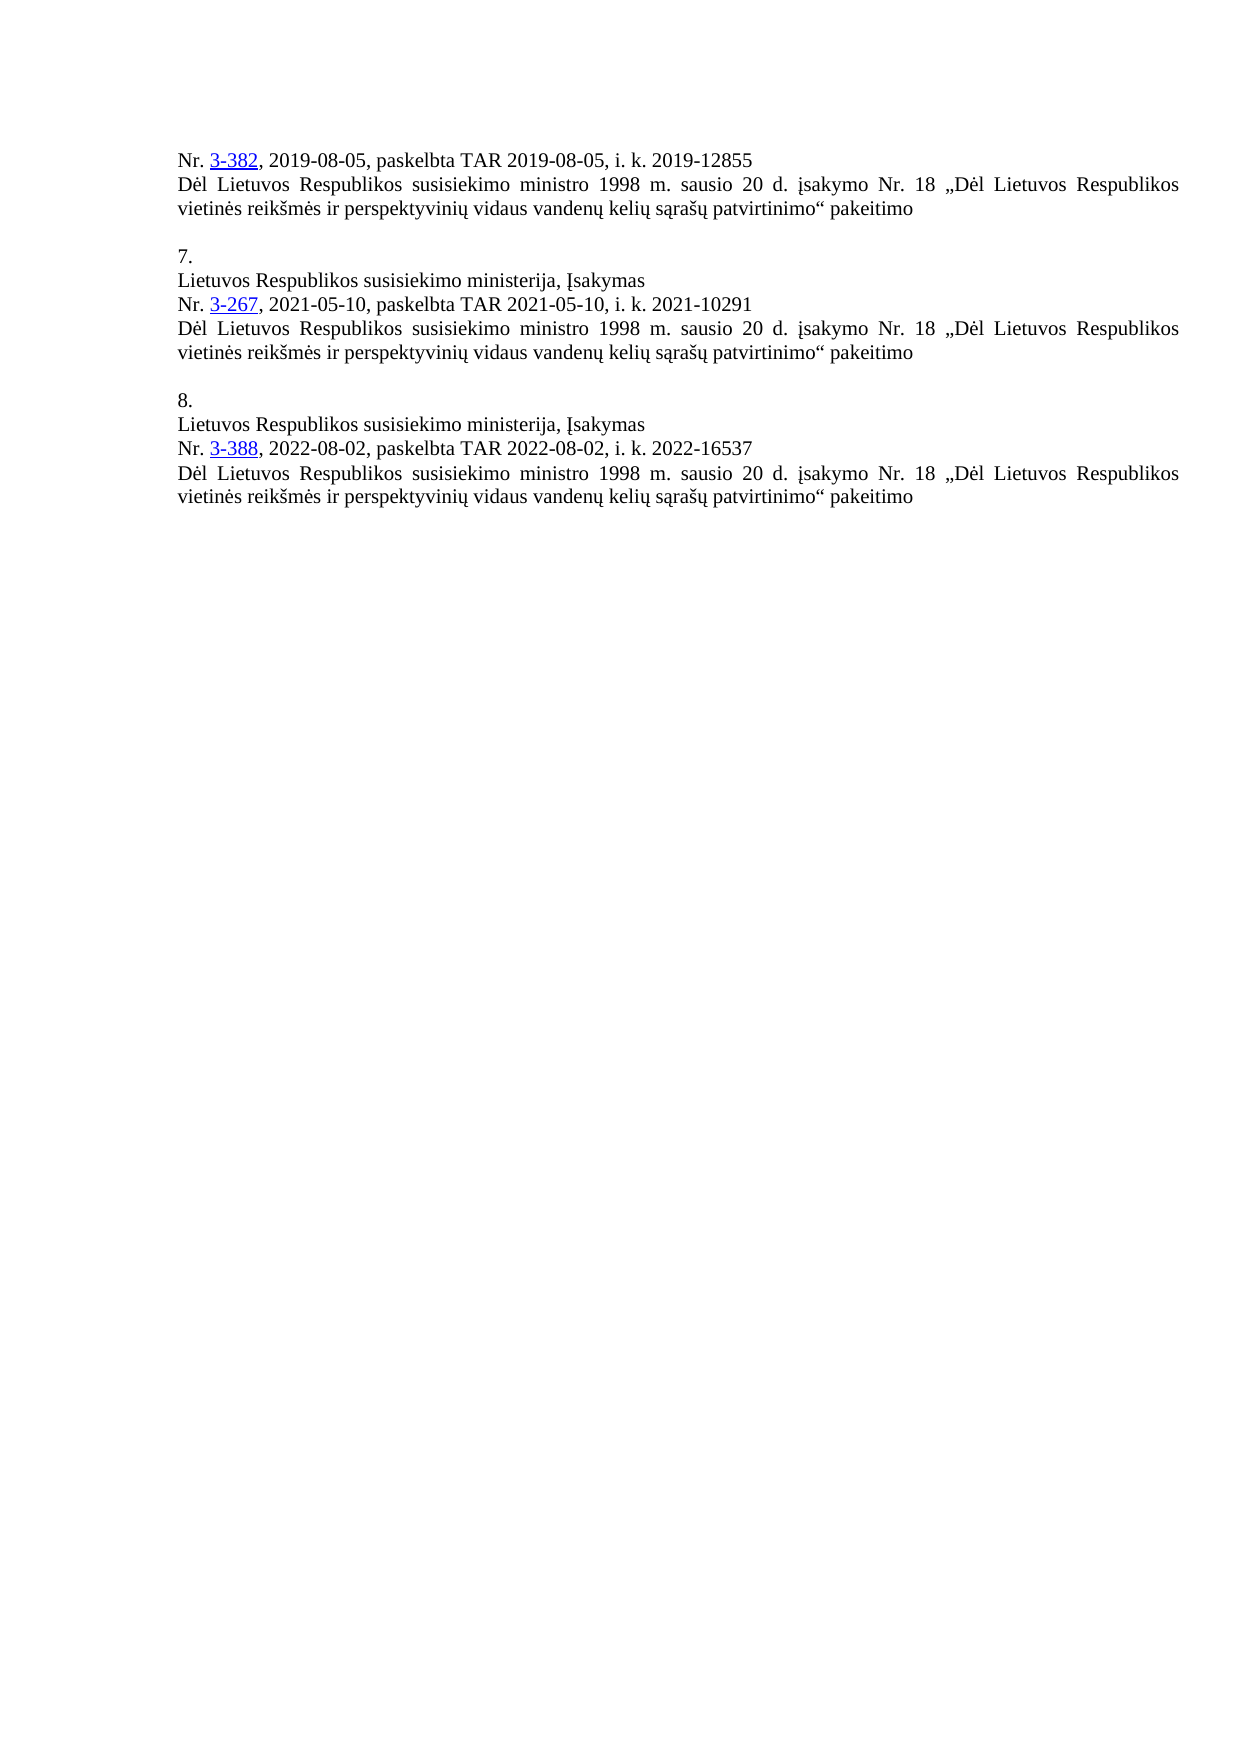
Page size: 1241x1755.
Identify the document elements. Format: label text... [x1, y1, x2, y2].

text Dėl Lietuvos Respublikos susisiekimo ministro 1998 m. sausio 20 d. įsakymo Nr. 18 „Dėl Lietuvos Respublikos vietinės reikšmės ir perspektyvinių vidaus vandenų kelių sąrašų patvirtinimo“ pakeitimo [177, 316, 1181, 364]
text Nr. 3-267, 2021-05-10, paskelbta TAR 2021-05-10, i. k. 2021-10291 [177, 292, 1181, 316]
text 8. [177, 388, 1181, 412]
text 7. [177, 244, 1181, 268]
text Lietuvos Respublikos susisiekimo ministerija, Įsakymas [177, 412, 1181, 436]
text Dėl Lietuvos Respublikos susisiekimo ministro 1998 m. sausio 20 d. įsakymo Nr. 18 „Dėl Lietuvos Respublikos vietinės reikšmės ir perspektyvinių vidaus vandenų kelių sąrašų patvirtinimo“ pakeitimo [177, 460, 1181, 508]
text Nr. 3-388, 2022-08-02, paskelbta TAR 2022-08-02, i. k. 2022-16537 [177, 436, 1181, 460]
text Lietuvos Respublikos susisiekimo ministerija, Įsakymas [177, 268, 1181, 292]
text Nr. 3-382, 2019-08-05, paskelbta TAR 2019-08-05, i. k. 2019-12855 [177, 148, 1181, 172]
text Dėl Lietuvos Respublikos susisiekimo ministro 1998 m. sausio 20 d. įsakymo Nr. 18 „Dėl Lietuvos Respublikos vietinės reikšmės ir perspektyvinių vidaus vandenų kelių sąrašų patvirtinimo“ pakeitimo [177, 172, 1181, 220]
